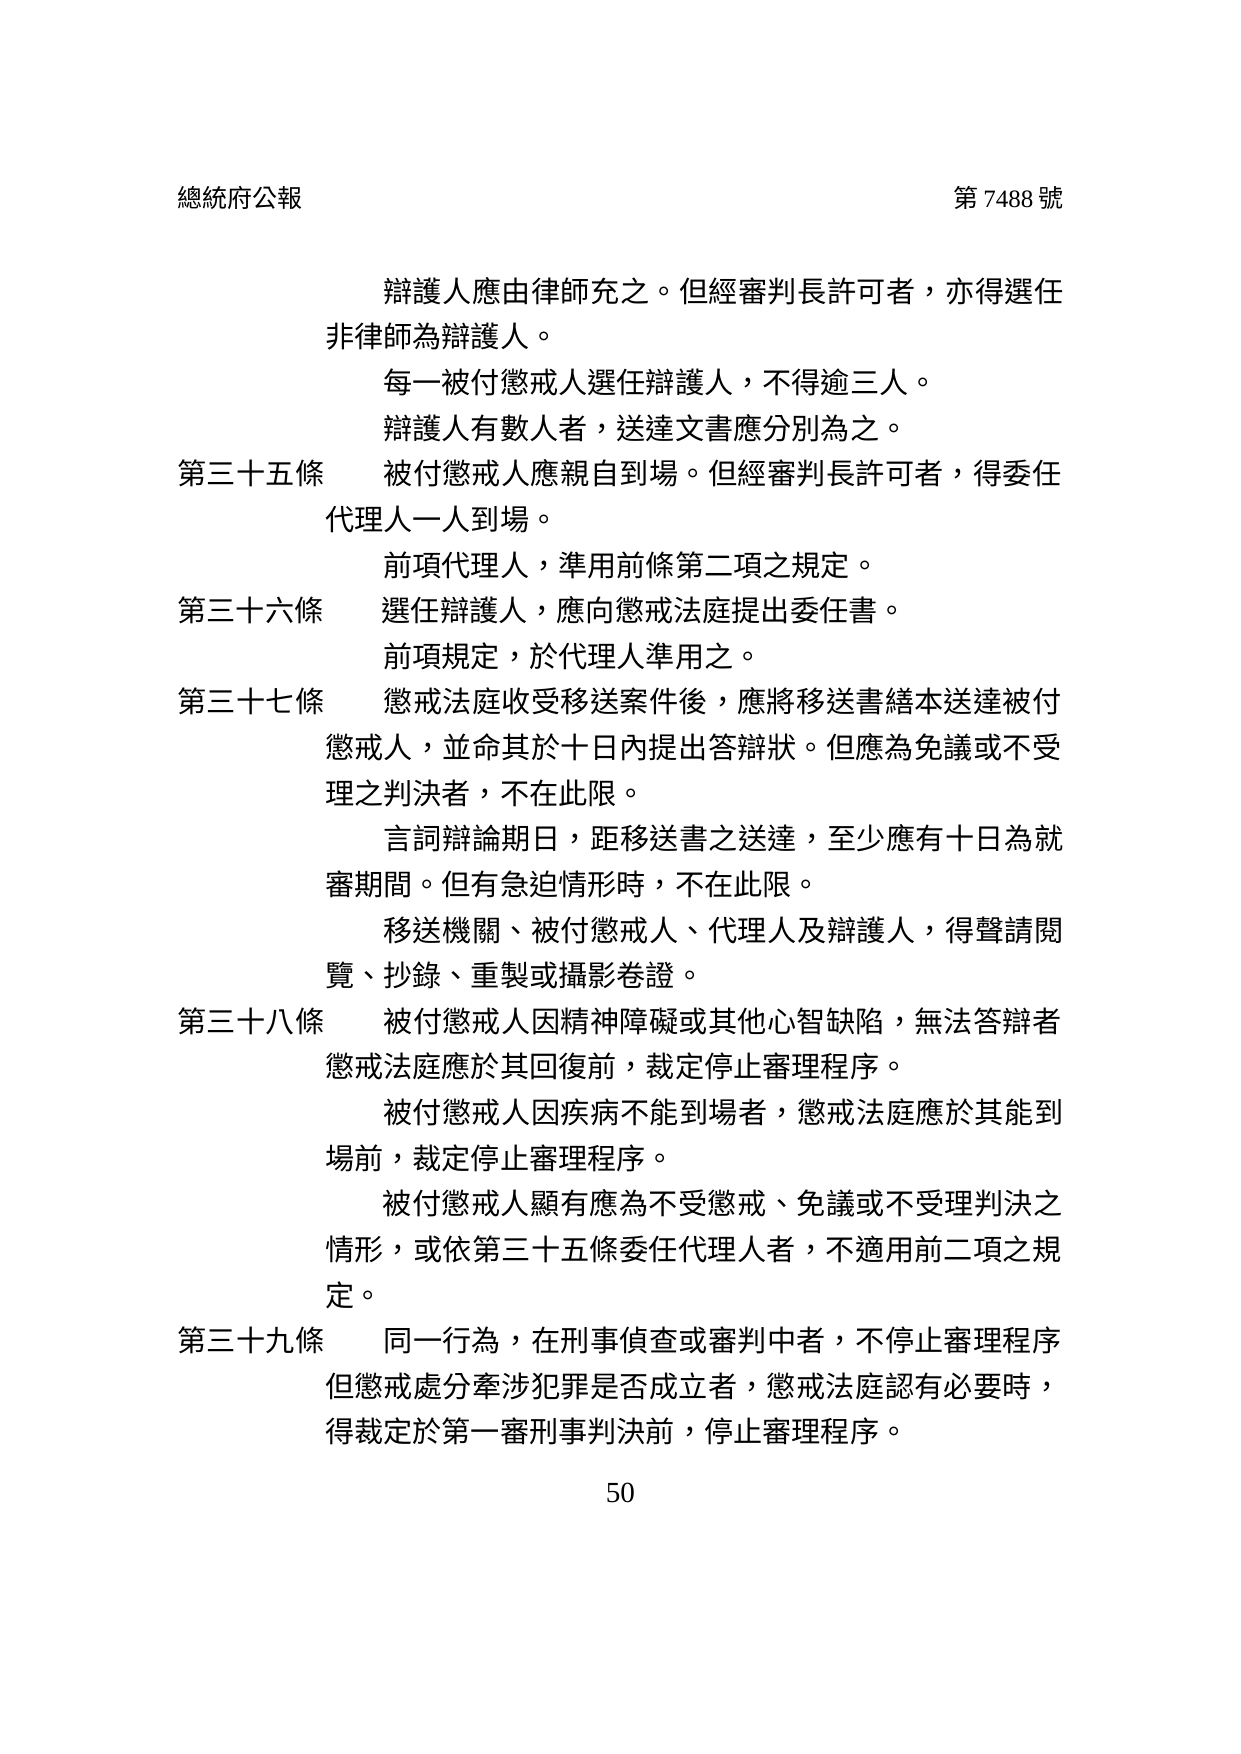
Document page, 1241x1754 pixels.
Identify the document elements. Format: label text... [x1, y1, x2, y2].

text 辯護人應由律師充之。但經審判長許可者，亦得選任非律師為辯護人。 [325, 266, 1063, 357]
text 第三十七條 懲戒法庭收受移送案件後，應將移送書繕本送達被付懲戒人，並命其於十日內提出答辯狀。但應為免議或不受理之判決者，不在此限。 [177, 676, 1063, 813]
text 第三十九條 同一行為，在刑事偵查或審判中者，不停止審理程序。但懲戒處分牽涉犯罪是否成立者，懲戒法庭認有必要時，得裁定於第一審刑事判決前，停止審理程序。 [177, 1315, 1063, 1452]
text 第三十八條 被付懲戒人因精神障礙或其他心智缺陷，無法答辯者，懲戒法庭應於其回復前，裁定停止審理程序。 [177, 996, 1063, 1087]
text 移送機關、被付懲戒人、代理人及辯護人，得聲請閱覽、抄錄、重製或攝影卷證。 [325, 904, 1063, 996]
text 被付懲戒人顯有應為不受懲戒、免議或不受理判決之情形，或依第三十五條委任代理人者，不適用前二項之規定。 [325, 1178, 1063, 1315]
text 第三十五條 被付懲戒人應親自到場。但經審判長許可者，得委任代理人一人到場。 [177, 448, 1063, 539]
text 每一被付懲戒人選任辯護人，不得逾三人。 [325, 357, 1063, 403]
text 辯護人有數人者，送達文書應分別為之。 [325, 403, 1063, 448]
text 被付懲戒人因疾病不能到場者，懲戒法庭應於其能到場前，裁定停止審理程序。 [325, 1087, 1063, 1178]
text 言詞辯論期日，距移送書之送達，至少應有十日為就審期間。但有急迫情形時，不在此限。 [325, 813, 1063, 904]
text 第三十六條 選任辯護人，應向懲戒法庭提出委任書。 [177, 585, 1063, 631]
text 前項規定，於代理人準用之。 [325, 631, 1063, 676]
text 前項代理人，準用前條第二項之規定。 [325, 539, 1063, 585]
